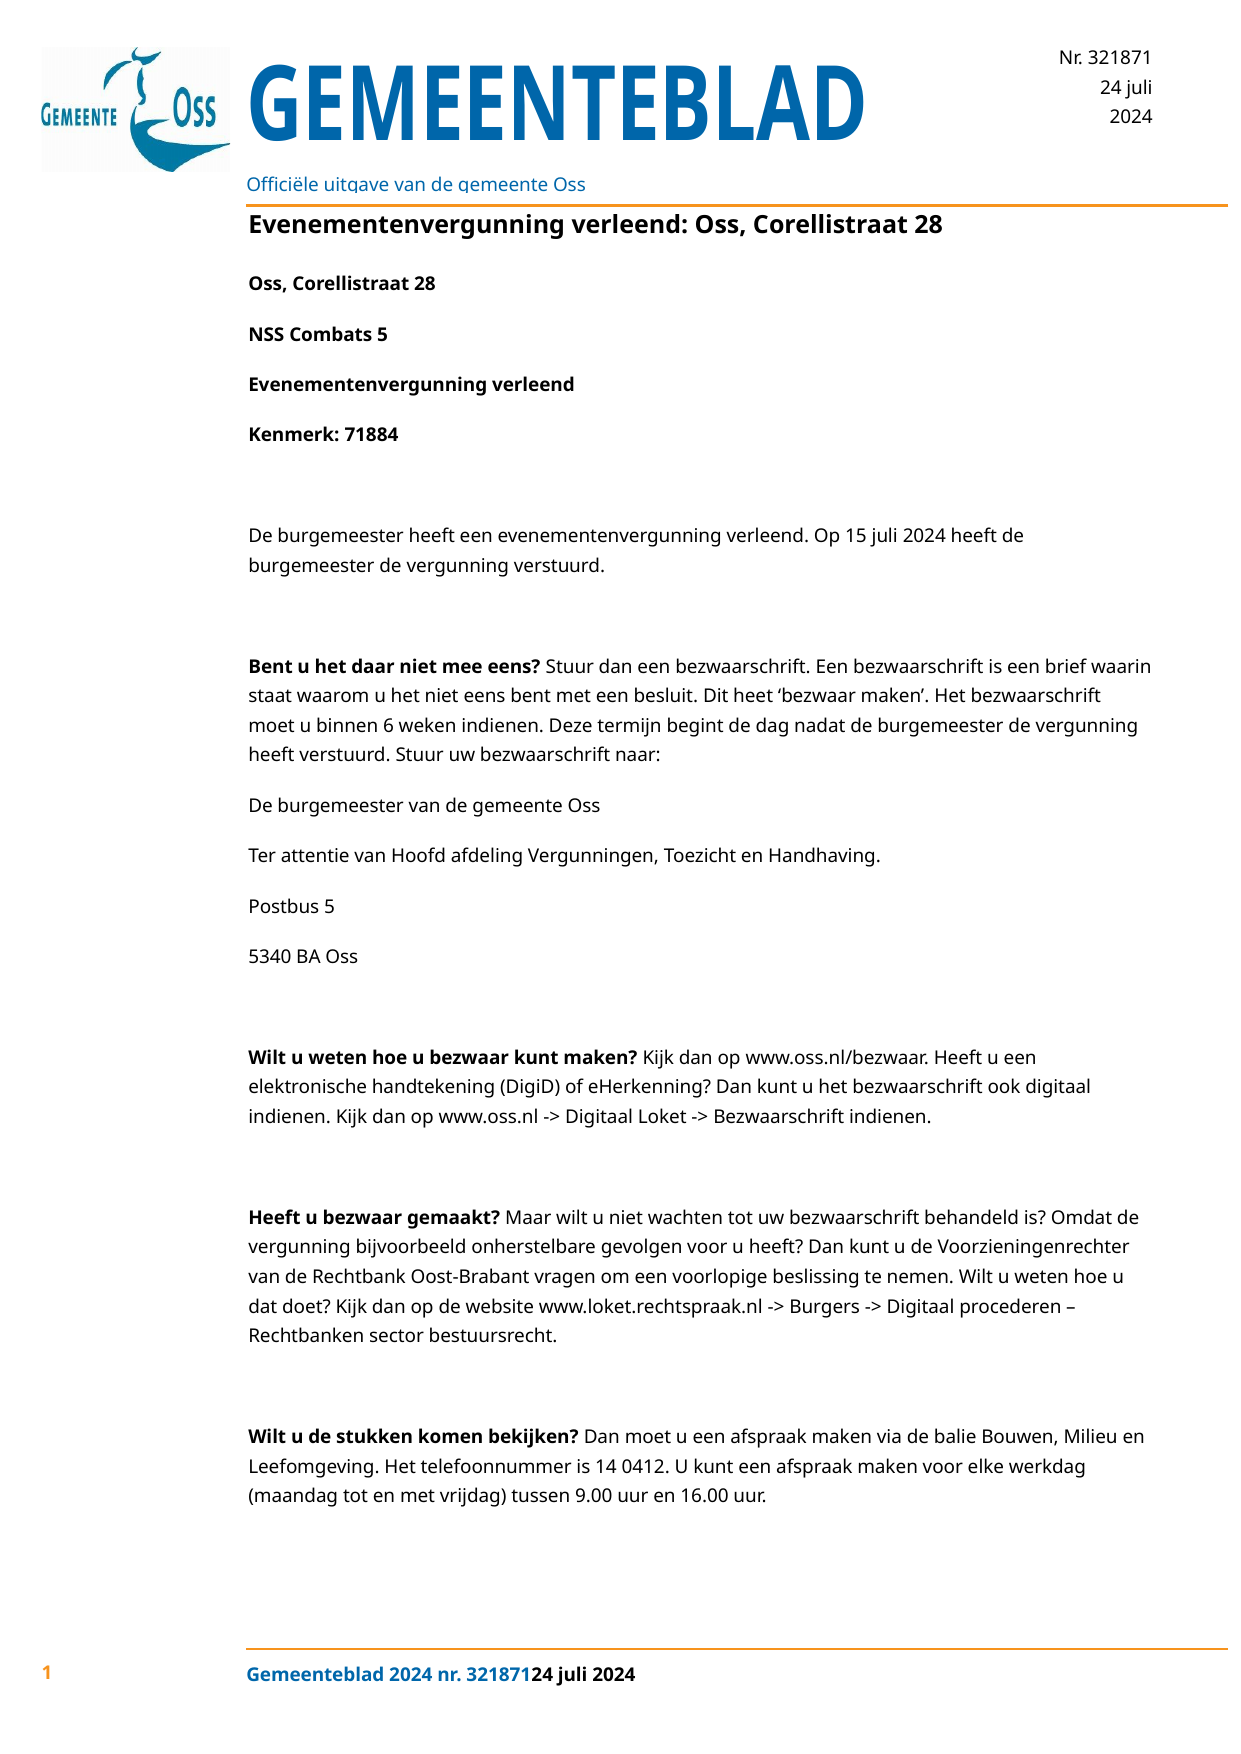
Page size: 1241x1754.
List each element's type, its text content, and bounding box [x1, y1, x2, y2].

text Evenementenvergunning verleend [248, 371, 1152, 397]
text Bent u het daar niet mee eens? Stuur dan een bezwaarschrift. Een bezwaarschrift is een brief waarin staat waarom u het niet eens bent met een besluit. Dit heet ‘bezwaar maken’. Het bezwaarschrift moet u binnen 6 weken indienen. Deze termijn begint de dag nadat de burgemeester de vergunning heeft verstuurd. Stuur uw bezwaarschrift naar: [248, 653, 1152, 767]
text Wilt u weten hoe u bezwaar kunt maken? Kijk dan op www.oss.nl/bezwaar. Heeft u een elektronische handtekening (DigiD) of eHerkenning? Dan kunt u het bezwaarschrift ook digitaal indienen. Kijk dan op www.oss.nl -> Digitaal Loket -> Bezwaarschrift indienen. [248, 1044, 1152, 1129]
text Oss, Corellistraat 28 [248, 270, 1152, 296]
text Ter attentie van Hoofd afdeling Vergunningen, Toezicht en Handhaving. [248, 842, 1152, 868]
text 5340 BA Oss [248, 943, 1152, 969]
text De burgemeester heeft een evenementenvergunning verleend. Op 15 juli 2024 heeft de burgemeester de vergunning verstuurd. [248, 522, 1152, 578]
text Evenementenvergunning verleend: Oss, Corellistraat 28 [248, 207, 1152, 241]
text Wilt u de stukken komen bekijken? Dan moet u een afspraak maken via de balie Bouwen, Milieu en Leefomgeving. Het telefoonnummer is 14 0412. U kunt een afspraak maken voor elke werkdag (maandag tot en met vrijdag) tussen 9.00 uur en 16.00 uur. [248, 1423, 1152, 1508]
text Heeft u bezwaar gemaakt? Maar wilt u niet wachten tot uw bezwaarschrift behandeld is? Omdat de vergunning bijvoorbeeld onherstelbare gevolgen voor u heeft? Dan kunt u de Voorzieningenrechter van de Rechtbank Oost-Brabant vragen om een voorlopige beslissing te nemen. Wilt u weten hoe u dat doet? Kijk dan op de website www.loket.rechtspraak.nl -> Burgers -> Digitaal procederen – Rechtbanken sector bestuursrecht. [248, 1204, 1152, 1348]
text Kenmerk: 71884 [248, 422, 1152, 447]
text De burgemeester van de gemeente Oss [248, 792, 1152, 818]
text Postbus 5 [248, 893, 1152, 918]
picture [41, 47, 231, 172]
text NSS Combats 5 [248, 321, 1152, 346]
